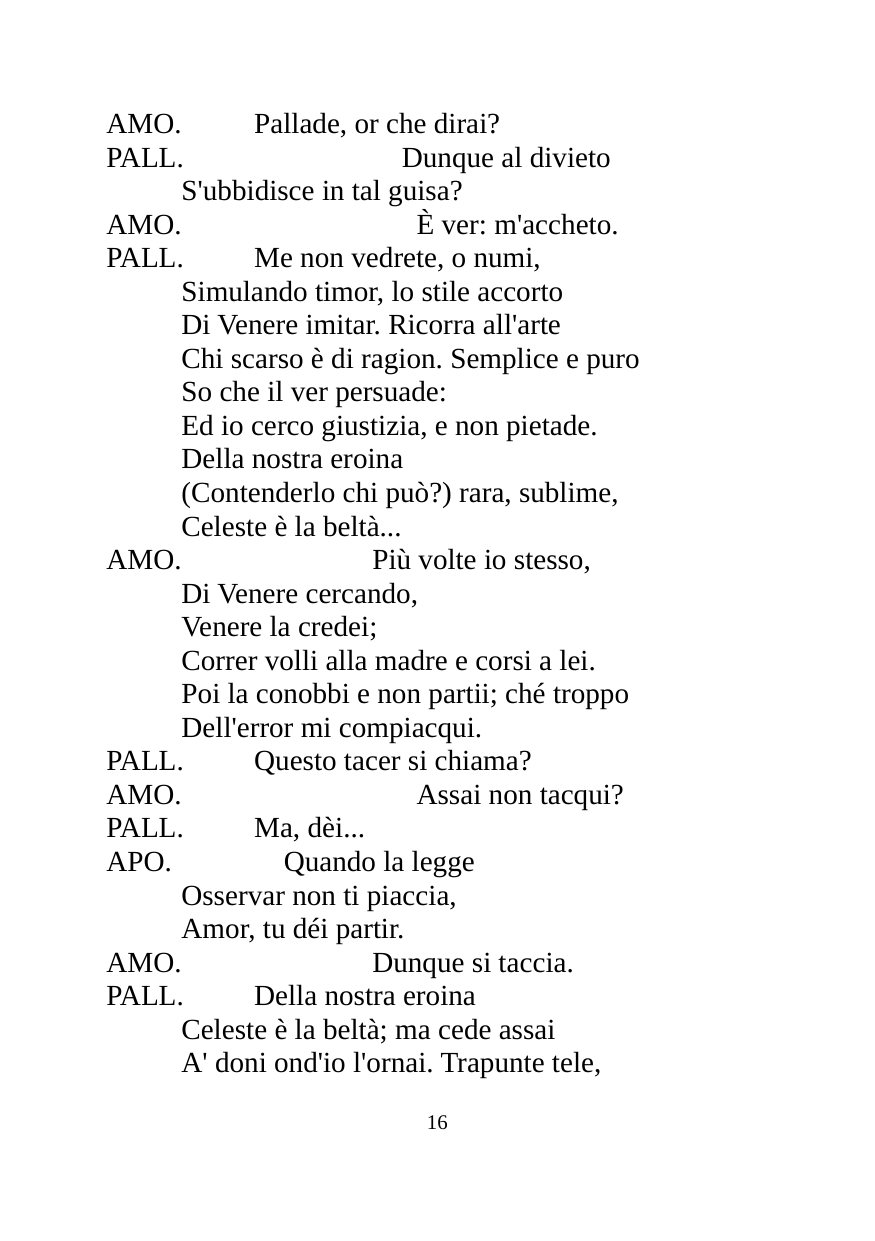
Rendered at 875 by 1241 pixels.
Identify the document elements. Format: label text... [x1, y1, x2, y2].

text (Contenderlo chi può?) rara, sublime, [106, 475, 768, 509]
text AMO. Più volte io stesso, [106, 542, 768, 576]
text APO. Quando la legge [106, 844, 768, 878]
text PALL. Questo tacer si chiama? [106, 743, 768, 777]
text PALL. Me non vedrete, o numi, [106, 240, 768, 274]
text S'ubbidisce in tal guisa? [106, 173, 768, 207]
text Correr volli alla madre e corsi a lei. [106, 643, 768, 676]
text PALL. Ma, dèi... [106, 811, 768, 844]
text Poi la conobbi e non partii; ché troppo [106, 676, 768, 710]
text Amor, tu déi partir. [106, 911, 768, 945]
text PALL. Della nostra eroina [106, 978, 768, 1012]
text AMO. Pallade, or che dirai? [106, 106, 768, 140]
text A' doni ond'io l'ornai. Trapunte tele, [106, 1045, 768, 1079]
text Venere la credei; [106, 609, 768, 643]
text Dell'error mi compiacqui. [106, 710, 768, 743]
text Celeste è la beltà; ma cede assai [106, 1012, 768, 1045]
text Simulando timor, lo stile accorto [106, 274, 768, 307]
text Celeste è la beltà... [106, 509, 768, 542]
text Osservar non ti piaccia, [106, 878, 768, 911]
text Ed io cerco giustizia, e non pietade. [106, 408, 768, 442]
text AMO. Dunque si taccia. [106, 945, 768, 978]
text So che il ver persuade: [106, 374, 768, 408]
text Di Venere imitar. Ricorra all'arte [106, 307, 768, 341]
text PALL. Dunque al divieto [106, 140, 768, 173]
text Chi scarso è di ragion. Semplice e puro [106, 341, 768, 374]
text AMO. Assai non tacqui? [106, 777, 768, 811]
text Di Venere cercando, [106, 576, 768, 609]
text Della nostra eroina [106, 442, 768, 475]
text AMO. È ver: m'accheto. [106, 207, 768, 240]
